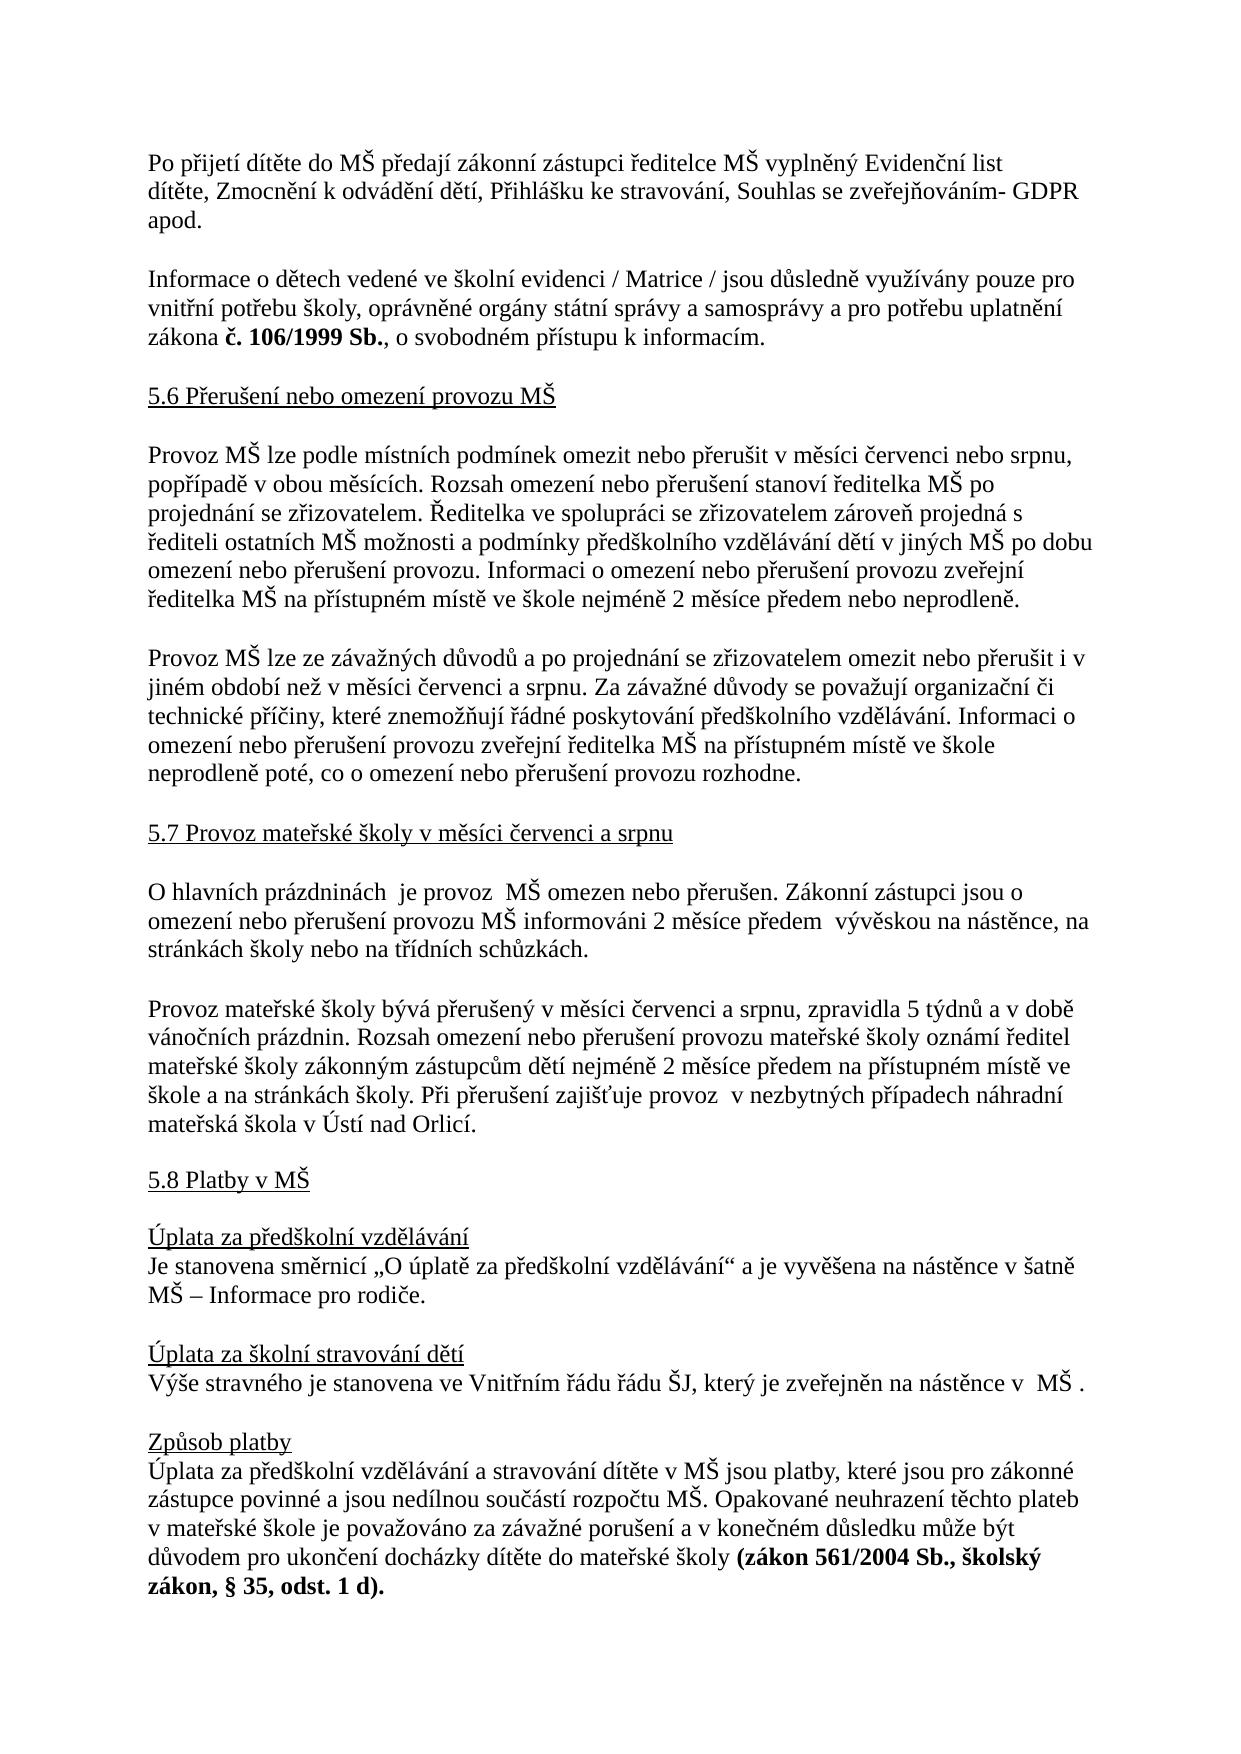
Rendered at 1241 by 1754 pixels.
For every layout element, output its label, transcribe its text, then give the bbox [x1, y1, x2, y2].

text Výše stravného je stanovena ve Vnitřním řádu řádu ŠJ, který je zveřejněn na nástěnce v MŠ . [148, 1368, 1093, 1397]
text Úplata za předškolní vzdělávání a stravování dítěte v MŠ jsou platby, které jsou pro zákonné zástupce povinné a jsou nedílnou součástí rozpočtu MŠ. Opakované neuhrazení těchto plateb v mateřské škole je považováno za závažné porušení a v konečném důsledku může být důvodem pro ukončení docházky dítěte do mateřské školy (zákon 561/2004 Sb., školský zákon, § 35, odst. 1 d). [148, 1456, 1093, 1599]
text Provoz MŠ lze podle místních podmínek omezit nebo přerušit v měsíci červenci nebo srpnu, popřípadě v obou měsících. Rozsah omezení nebo přerušení stanoví ředitelka MŠ po projednání se zřizovatelem. Ředitelka ve spolupráci se zřizovatelem zároveň projedná s řediteli ostatních MŠ možnosti a podmínky předškolního vzdělávání dětí v jiných MŠ po dobu omezení nebo přerušení provozu. Informaci o omezení nebo přerušení provozu zveřejní ředitelka MŠ na přístupném místě ve škole nejméně 2 měsíce předem nebo neprodleně. [148, 440, 1093, 613]
text Po přijetí dítěte do MŠ předají zákonní zástupci ředitelce MŠ vyplněný Evidenční list dítěte, Zmocnění k odvádění dětí, Přihlášku ke stravování, Souhlas se zveřejňováním- GDPR apod. [148, 148, 1093, 234]
text Úplata za školní stravování dětí [148, 1339, 1093, 1368]
text Provoz MŠ lze ze závažných důvodů a po projednání se zřizovatelem omezit nebo přerušit i v jiném období než v měsíci červenci a srpnu. Za závažné důvody se považují organizační či technické příčiny, které znemožňují řádné poskytování předškolního vzdělávání. Informaci o omezení nebo přerušení provozu zveřejní ředitelka MŠ na přístupném místě ve škole neprodleně poté, co o omezení nebo přerušení provozu rozhodne. [148, 643, 1093, 787]
text 5.7 Provoz mateřské školy v měsíci červenci a srpnu [148, 818, 1093, 846]
text O hlavních prázdninách je provoz MŠ omezen nebo přerušen. Zákonní zástupci jsou o omezení nebo přerušení provozu MŠ informováni 2 měsíce předem vývěskou na nástěnce, na stránkách školy nebo na třídních schůzkách. [148, 877, 1093, 963]
text 5.8 Platby v MŠ [148, 1166, 1093, 1194]
text Způsob platby [148, 1427, 1093, 1456]
text 5.6 Přerušení nebo omezení provozu MŠ [148, 381, 1093, 410]
text Je stanovena směrnicí „O úplatě za předškolní vzdělávání“ a je vyvěšena na nástěnce v šatně MŠ – Informace pro rodiče. [148, 1251, 1093, 1308]
text Úplata za předškolní vzdělávání [148, 1222, 1093, 1251]
text Provoz mateřské školy bývá přerušený v měsíci červenci a srpnu, zpravidla 5 týdnů a v době vánočních prázdnin. Rozsah omezení nebo přerušení provozu mateřské školy oznámí ředitel mateřské školy zákonným zástupcům dětí nejméně 2 měsíce předem na přístupném místě ve škole a na stránkách školy. Při přerušení zajišťuje provoz v nezbytných případech náhradní mateřská škola v Ústí nad Orlicí. [148, 994, 1093, 1137]
text Informace o dětech vedené ve školní evidenci / Matrice / jsou důsledně využívány pouze pro vnitřní potřebu školy, oprávněné orgány státní správy a samosprávy a pro potřebu uplatnění zákona č. 106/1999 Sb., o svobodném přístupu k informacím. [148, 264, 1093, 351]
